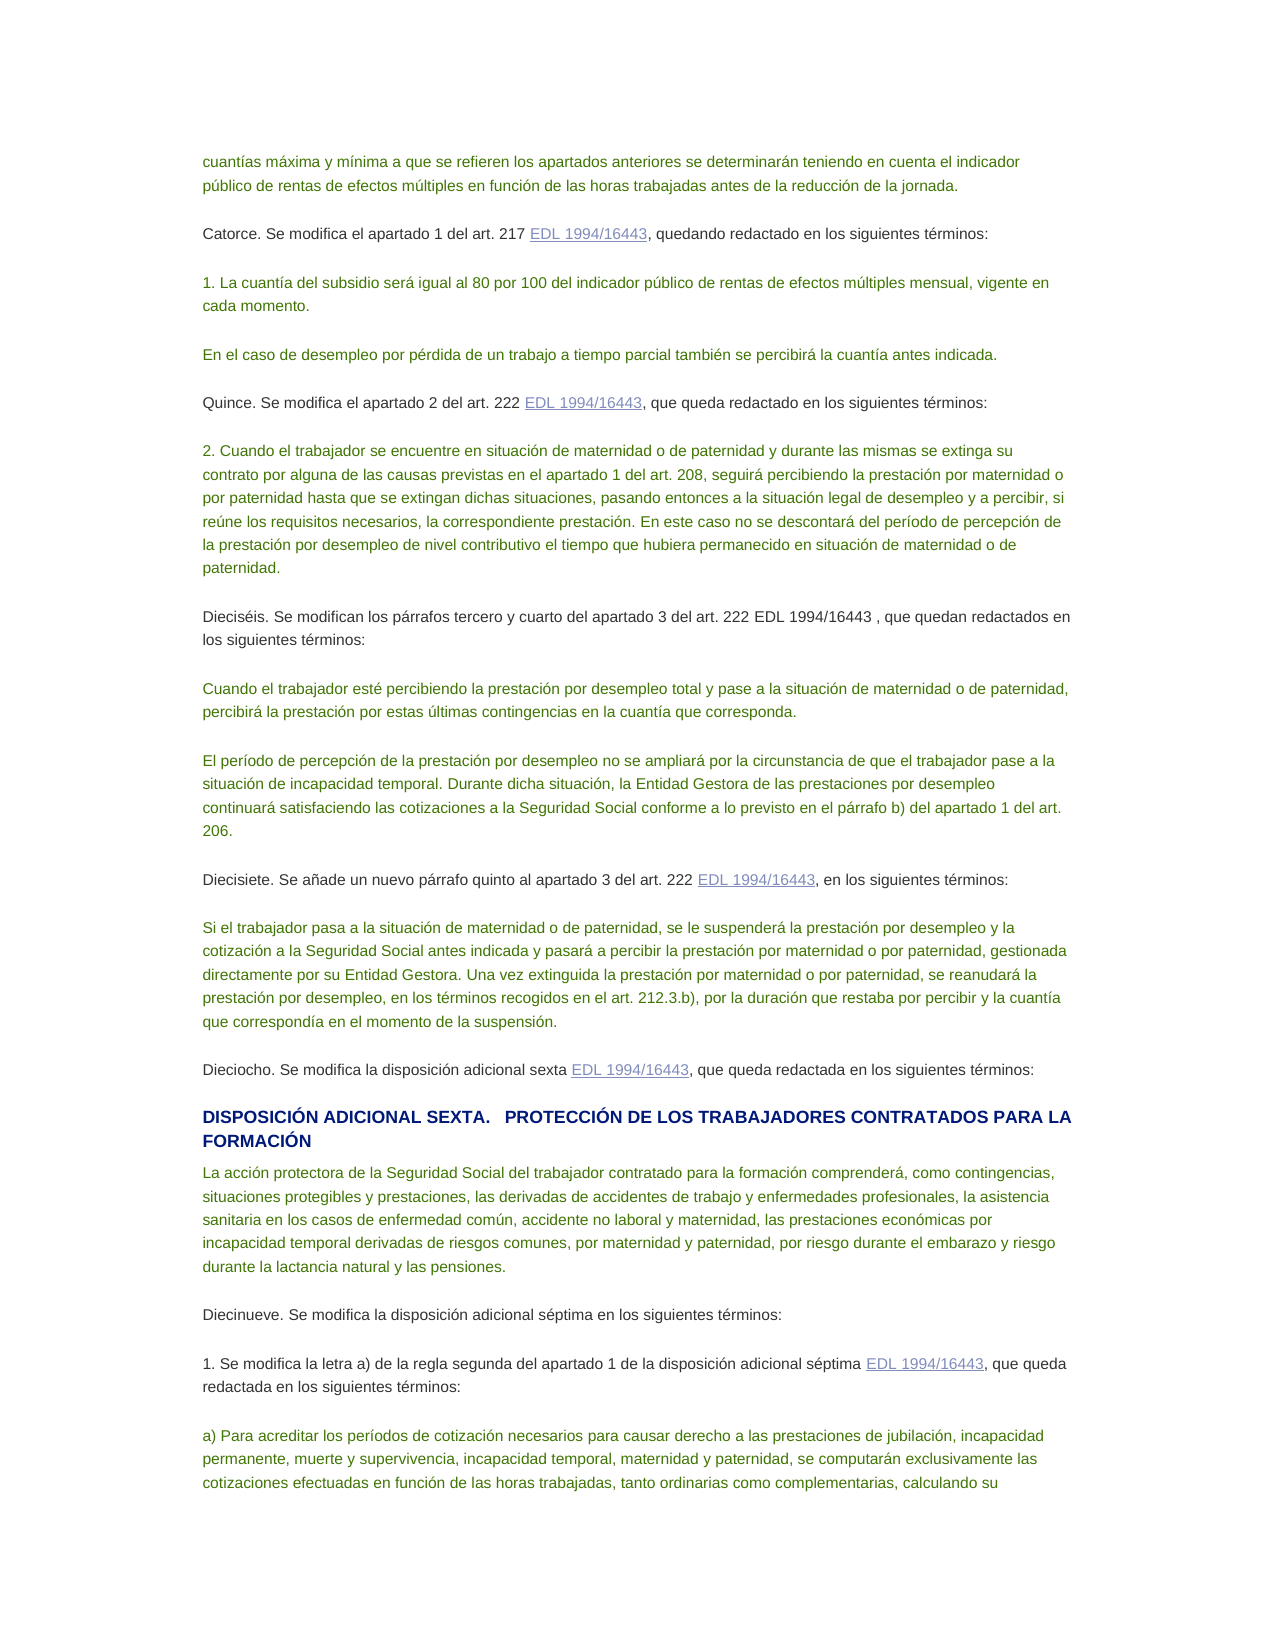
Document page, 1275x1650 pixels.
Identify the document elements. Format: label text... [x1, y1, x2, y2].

text Diecisiete. Se añade un nuevo párrafo quinto al apartado 3 del art. 222 EDL 1994/16443, en los siguientes términos: [202, 865, 1073, 888]
text En el caso de desempleo por pérdida de un trabajo a tiempo parcial también se percibirá la cuantía antes indicada. [202, 340, 1073, 363]
text Cuando el trabajador esté percibiendo la prestación por desempleo total y pase a la situación de maternidad o de paternidad, percibirá la prestación por estas últimas contingencias en la cuantía que corresponda. [202, 674, 1073, 721]
text Si el trabajador pasa a la situación de maternidad o de paternidad, se le suspenderá la prestación por desempleo y la cotización a la Seguridad Social antes indicada y pasará a percibir la prestación por maternidad o por paternidad, gestionada directamente por su Entidad Gestora. Una vez extinguida la prestación por maternidad o por paternidad, se reanudará la prestación por desempleo, en los términos recogidos en el art. 212.3.b), por la duración que restaba por percibir y la cuantía que correspondía en el momento de la suspensión. [202, 913, 1073, 1030]
text Catorce. Se modifica el apartado 1 del art. 217 EDL 1994/16443, quedando redactado en los siguientes términos: [202, 219, 1073, 243]
text Disposición Adicional Sexta. Protección de los trabajadores contratados para la formación [202, 1104, 1073, 1151]
text 1. Se modifica la letra a) de la regla segunda del apartado 1 de la disposición adicional séptima EDL 1994/16443, que queda redactada en los siguientes términos: [202, 1349, 1073, 1396]
text Dieciséis. Se modifican los párrafos tercero y cuarto del apartado 3 del art. 222 EDL 1994/16443 , que quedan redactados en los siguientes términos: [202, 602, 1073, 649]
text Diecinueve. Se modifica la disposición adicional séptima en los siguientes términos: [202, 1301, 1073, 1324]
text Quince. Se modifica el apartado 2 del art. 222 EDL 1994/16443, que queda redactado en los siguientes términos: [202, 388, 1073, 412]
text cuantías máxima y mínima a que se refieren los apartados anteriores se determinarán teniendo en cuenta el indicador público de rentas de efectos múltiples en función de las horas trabajadas antes de la reducción de la jornada. [202, 148, 1073, 194]
text Dieciocho. Se modifica la disposición adicional sexta EDL 1994/16443, que queda redactada en los siguientes términos: [202, 1055, 1073, 1079]
text El período de percepción de la prestación por desempleo no se ampliará por la circunstancia de que el trabajador pase a la situación de incapacidad temporal. Durante dicha situación, la Entidad Gestora de las prestaciones por desempleo continuará satisfaciendo las cotizaciones a la Seguridad Social conforme a lo previsto en el párrafo b) del apartado 1 del art. 206. [202, 746, 1073, 840]
text 2. Cuando el trabajador se encuentre en situación de maternidad o de paternidad y durante las mismas se extinga su contrato por alguna de las causas previstas en el apartado 1 del art. 208, seguirá percibiendo la prestación por maternidad o por paternidad hasta que se extingan dichas situaciones, pasando entonces a la situación legal de desempleo y a percibir, si reúne los requisitos necesarios, la correspondiente prestación. En este caso no se descontará del período de percepción de la prestación por desempleo de nivel contributivo el tiempo que hubiera permanecido en situación de maternidad o de paternidad. [202, 437, 1073, 577]
text a) Para acreditar los períodos de cotización necesarios para causar derecho a las prestaciones de jubilación, incapacidad permanente, muerte y supervivencia, incapacidad temporal, maternidad y paternidad, se computarán exclusivamente las cotizaciones efectuadas en función de las horas trabajadas, tanto ordinarias como complementarias, calculando su [202, 1421, 1073, 1491]
text La acción protectora de la Seguridad Social del trabajador contratado para la formación comprenderá, como contingencias, situaciones protegibles y prestaciones, las derivadas de accidentes de trabajo y enfermedades profesionales, la asistencia sanitaria en los casos de enfermedad común, accidente no laboral y maternidad, las prestaciones económicas por incapacidad temporal derivadas de riesgos comunes, por maternidad y paternidad, por riesgo durante el embarazo y riesgo durante la lactancia natural y las pensiones. [202, 1158, 1073, 1276]
text 1. La cuantía del subsidio será igual al 80 por 100 del indicador público de rentas de efectos múltiples mensual, vigente en cada momento. [202, 268, 1073, 315]
